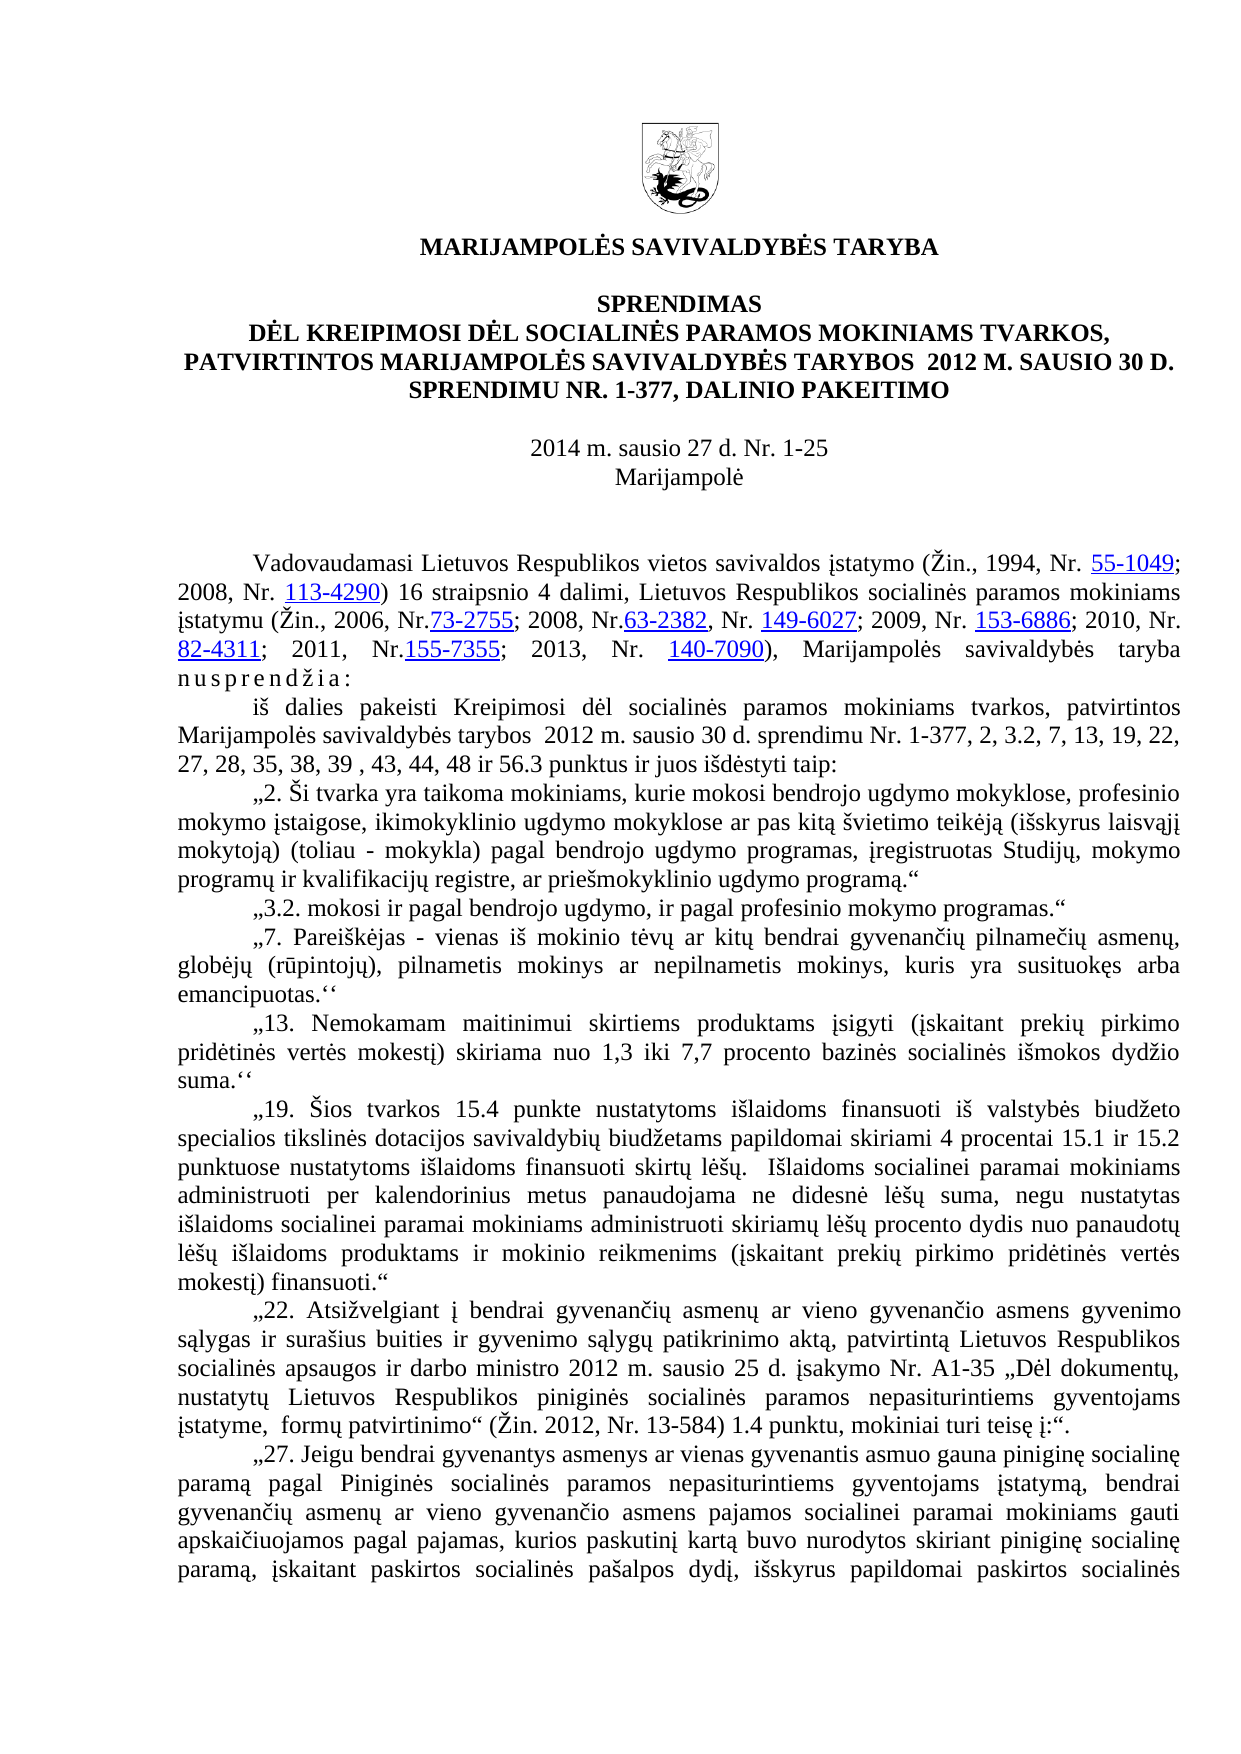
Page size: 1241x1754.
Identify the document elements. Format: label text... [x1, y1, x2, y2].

text 2014 m. sausio 27 d. Nr. 1-25 [177, 433, 1181, 462]
text „22. Atsižvelgiant į bendrai gyvenančių asmenų ar vieno gyvenančio asmens gyvenimo sąlygas ir surašius buities ir gyvenimo sąlygų patikrinimo aktą, patvirtintą Lietuvos Respublikos socialinės apsaugos ir darbo ministro 2012 m. sausio 25 d. įsakymo Nr. A1-35 „Dėl dokumentų, nustatytų Lietuvos Respublikos piniginės socialinės paramos nepasiturintiems gyventojams įstatyme, formų patvirtinimo“ (Žin. 2012, Nr. 13-584) 1.4 punktu, mokiniai turi teisę į:“. [177, 1295, 1181, 1439]
text „27. Jeigu bendrai gyvenantys asmenys ar vienas gyvenantis asmuo gauna piniginę socialinę paramą pagal Piniginės socialinės paramos nepasiturintiems gyventojams įstatymą, bendrai gyvenančių asmenų ar vieno gyvenančio asmens pajamos socialinei paramai mokiniams gauti apskaičiuojamos pagal pajamas, kurios paskutinį kartą buvo nurodytos skiriant piniginę socialinę paramą, įskaitant paskirtos socialinės pašalpos dydį, išskyrus papildomai paskirtos socialinės [177, 1439, 1181, 1583]
text „13. Nemokamam maitinimui skirtiems produktams įsigyti (įskaitant prekių pirkimo pridėtinės vertės mokestį) skiriama nuo 1,3 iki 7,7 procento bazinės socialinės išmokos dydžio suma.‘‘ [177, 1008, 1181, 1094]
text Vadovaudamasi Lietuvos Respublikos vietos savivaldos įstatymo (Žin., 1994, Nr. 55-1049; 2008, Nr. 113-4290) 16 straipsnio 4 dalimi, Lietuvos Respublikos socialinės paramos mokiniams įstatymu (Žin., 2006, Nr.73-2755; 2008, Nr.63-2382, Nr. 149-6027; 2009, Nr. 153-6886; 2010, Nr. 82-4311; 2011, Nr.155-7355; 2013, Nr. 140-7090), Marijampolės savivaldybės taryba nusprendžia: [177, 548, 1181, 692]
text „7. Pareiškėjas - vienas iš mokinio tėvų ar kitų bendrai gyvenančių pilnamečių asmenų, globėjų (rūpintojų), pilnametis mokinys ar nepilnametis mokinys, kuris yra susituokęs arba emancipuotas.‘‘ [177, 922, 1181, 1008]
text iš dalies pakeisti Kreipimosi dėl socialinės paramos mokiniams tvarkos, patvirtintos Marijampolės savivaldybės tarybos 2012 m. sausio 30 d. sprendimu Nr. 1-377, 2, 3.2, 7, 13, 19, 22, 27, 28, 35, 38, 39 , 43, 44, 48 ir 56.3 punktus ir juos išdėstyti taip: [177, 692, 1181, 778]
text „19. Šios tvarkos 15.4 punkte nustatytoms išlaidoms finansuoti iš valstybės biudžeto specialios tikslinės dotacijos savivaldybių biudžetams papildomai skiriami 4 procentai 15.1 ir 15.2 punktuose nustatytoms išlaidoms finansuoti skirtų lėšų. Išlaidoms socialinei paramai mokiniams administruoti per kalendorinius metus panaudojama ne didesnė lėšų suma, negu nustatytas išlaidoms socialinei paramai mokiniams administruoti skiriamų lėšų procento dydis nuo panaudotų lėšų išlaidoms produktams ir mokinio reikmenims (įskaitant prekių pirkimo pridėtinės vertės mokestį) finansuoti.“ [177, 1094, 1181, 1295]
text „3.2. mokosi ir pagal bendrojo ugdymo, ir pagal profesinio mokymo programas.“ [177, 893, 1181, 922]
text SPRENDIMAS [177, 289, 1181, 318]
text DĖL KREIPIMOSI DĖL SOCIALINĖS PARAMOS MOKINIAMS TVARKOS, PATVIRTINTOS MARIJAMPOLĖS SAVIVALDYBĖS TARYBOS 2012 M. SAUSIO 30 D. SPRENDIMU NR. 1-377, DALINIO PAKEITIMO [177, 318, 1181, 404]
text Marijampolė [177, 462, 1181, 490]
text „2. Ši tvarka yra taikoma mokiniams, kurie mokosi bendrojo ugdymo mokyklose, profesinio mokymo įstaigose, ikimokyklinio ugdymo mokyklose ar pas kitą švietimo teikėją (išskyrus laisvąjį mokytoją) (toliau - mokykla) pagal bendrojo ugdymo programas, įregistruotas Studijų, mokymo programų ir kvalifikacijų registre, ar priešmokyklinio ugdymo programą.“ [177, 778, 1181, 893]
text MARIJAMPOLĖS SAVIVALDYBĖS TARYBA [177, 232, 1181, 260]
